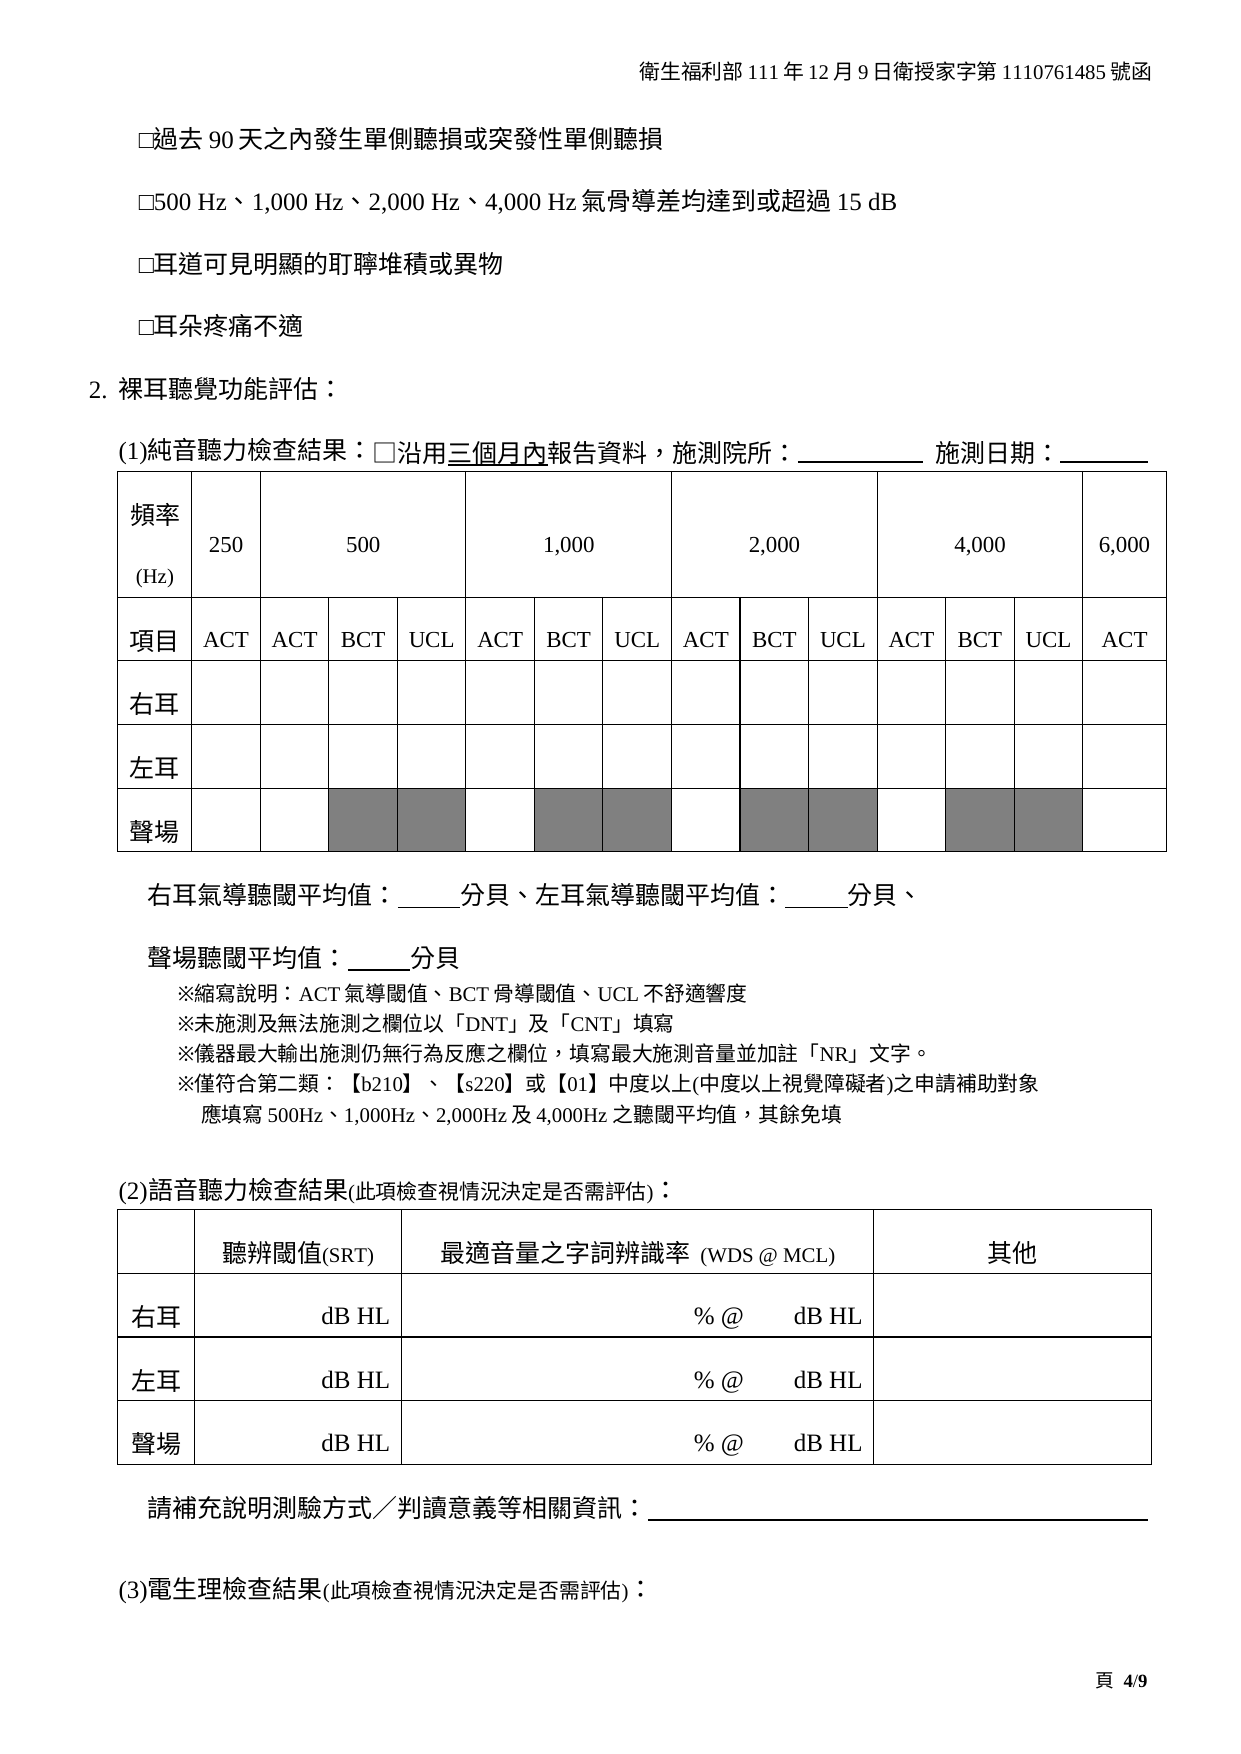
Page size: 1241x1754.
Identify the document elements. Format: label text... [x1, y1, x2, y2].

table_cell ACT [261, 598, 328, 660]
table_cell [946, 661, 1014, 724]
table_cell [261, 725, 328, 787]
table_cell [329, 789, 397, 851]
table_cell UCL [603, 598, 671, 660]
text □過去90天之內發生單側聽損或突發性單側聽損 [139, 96, 1152, 158]
table_cell [398, 661, 465, 724]
table_cell % @ dB HL [402, 1401, 873, 1463]
list 語音聽力檢查結果(此項檢查視情況決定是否需評估)： [118, 1147, 1152, 1209]
list 裸耳聽覺功能評估： [89, 346, 1152, 408]
table_cell [466, 725, 534, 787]
table_cell % @ dB HL [402, 1274, 873, 1336]
table_cell [1083, 725, 1166, 787]
table_cell BCT [535, 598, 602, 660]
table_header 最適音量之字詞辨識率 (WDS @ MCL) [402, 1210, 873, 1273]
table_cell [329, 661, 397, 724]
table_cell BCT [741, 598, 808, 660]
table_cell [672, 661, 739, 724]
table_cell [1083, 661, 1166, 724]
table_cell [874, 1338, 1151, 1400]
table_cell dB HL [195, 1401, 401, 1463]
text □耳道可見明顯的耵聹堆積或異物 [139, 221, 1152, 283]
table_header 聽辨閾值(SRT) [195, 1210, 401, 1273]
table_cell [1083, 789, 1166, 851]
table_cell [809, 725, 877, 787]
table_cell UCL [398, 598, 465, 660]
table_cell [878, 789, 945, 851]
table_cell [741, 725, 808, 787]
table_cell % @ dB HL [402, 1338, 873, 1400]
table_cell [261, 661, 328, 724]
text ※未施測及無法施測之欄位以「DNT」及「CNT」填寫 [148, 1007, 1152, 1037]
table_cell 左耳 [118, 1338, 194, 1400]
table_cell UCL [809, 598, 877, 660]
text ※儀器最大輸出施測仍無行為反應之欄位，填寫最大施測音量並加註「NR」文字。 [148, 1037, 1152, 1068]
table_cell [192, 789, 260, 851]
table_cell [672, 789, 739, 851]
table_header 250 [192, 472, 260, 597]
table_cell [398, 725, 465, 787]
table_cell [192, 661, 260, 724]
table_cell [329, 725, 397, 787]
table_header 1,000 [466, 472, 671, 597]
table_cell [603, 725, 671, 787]
table_header 2,000 [672, 472, 877, 597]
table_cell [878, 725, 945, 787]
table_cell ACT [878, 598, 945, 660]
table_cell [809, 661, 877, 724]
table_cell [535, 789, 602, 851]
table_cell dB HL [195, 1274, 401, 1336]
table_cell [192, 725, 260, 787]
table_cell [398, 789, 465, 851]
table_cell [874, 1274, 1151, 1336]
table_cell ACT [192, 598, 260, 660]
table_cell [741, 661, 808, 724]
table_cell [261, 789, 328, 851]
table_cell 右耳 [118, 661, 191, 724]
table_header 其他 [874, 1210, 1151, 1273]
table_cell [741, 789, 808, 851]
table_cell 聲場 [118, 1401, 194, 1463]
text 應填寫500Hz、1,000Hz、2,000Hz及4,000Hz 之聽閾平均值，其餘免填 [171, 1098, 1152, 1128]
text ※僅符合第二類：【b210】、【s220】或【01】中度以上(中度以上視覺障礙者)之申請補助對象 [148, 1068, 1152, 1098]
table_header [118, 1210, 194, 1273]
table_cell dB HL [195, 1338, 401, 1400]
table_cell [603, 789, 671, 851]
table_cell BCT [946, 598, 1014, 660]
table_cell 右耳 [118, 1274, 194, 1336]
table_cell [603, 661, 671, 724]
table_cell [535, 725, 602, 787]
table_header 4,000 [878, 472, 1082, 597]
table_cell [946, 725, 1014, 787]
table_header 500 [261, 472, 465, 597]
table_cell [1015, 725, 1082, 787]
table_cell [672, 725, 739, 787]
table_cell ACT [466, 598, 534, 660]
table_cell 聲場 [118, 789, 191, 851]
table_cell BCT [329, 598, 397, 660]
text ※縮寫說明：ACT氣導閾值、BCT骨導閾值、UCL不舒適響度 [148, 977, 1152, 1007]
table_cell [946, 789, 1014, 851]
table_header 頻率(Hz) [118, 472, 191, 597]
list 純音聽力檢查結果：□沿用三個月內報告資料，施測院所： 施測日期： [118, 408, 1152, 471]
table_cell [535, 661, 602, 724]
table_cell [466, 789, 534, 851]
table_cell [466, 661, 534, 724]
table_cell [874, 1401, 1151, 1463]
table_cell 項目 [118, 598, 191, 660]
table_cell [1015, 789, 1082, 851]
table_cell [1015, 661, 1082, 724]
text □500 Hz、1,000 Hz、2,000 Hz、4,000 Hz氣骨導差均達到或超過15 dB [139, 158, 1152, 221]
text 請補充說明測驗方式／判讀意義等相關資訊： [148, 1465, 1152, 1527]
table_cell [809, 789, 877, 851]
table_cell ACT [1083, 598, 1166, 660]
table_cell UCL [1015, 598, 1082, 660]
text □耳朵疼痛不適 [139, 283, 1152, 346]
table_header 6,000 [1083, 472, 1166, 597]
list 電生理檢查結果(此項檢查視情況決定是否需評估)： [118, 1546, 1152, 1608]
text 右耳氣導聽閾平均值： 分貝、左耳氣導聽閾平均值： 分貝、 [148, 852, 1152, 914]
table_cell [878, 661, 945, 724]
table_cell ACT [672, 598, 739, 660]
text 聲場聽閾平均值： 分貝 [148, 914, 1152, 977]
table_cell 左耳 [118, 725, 191, 787]
